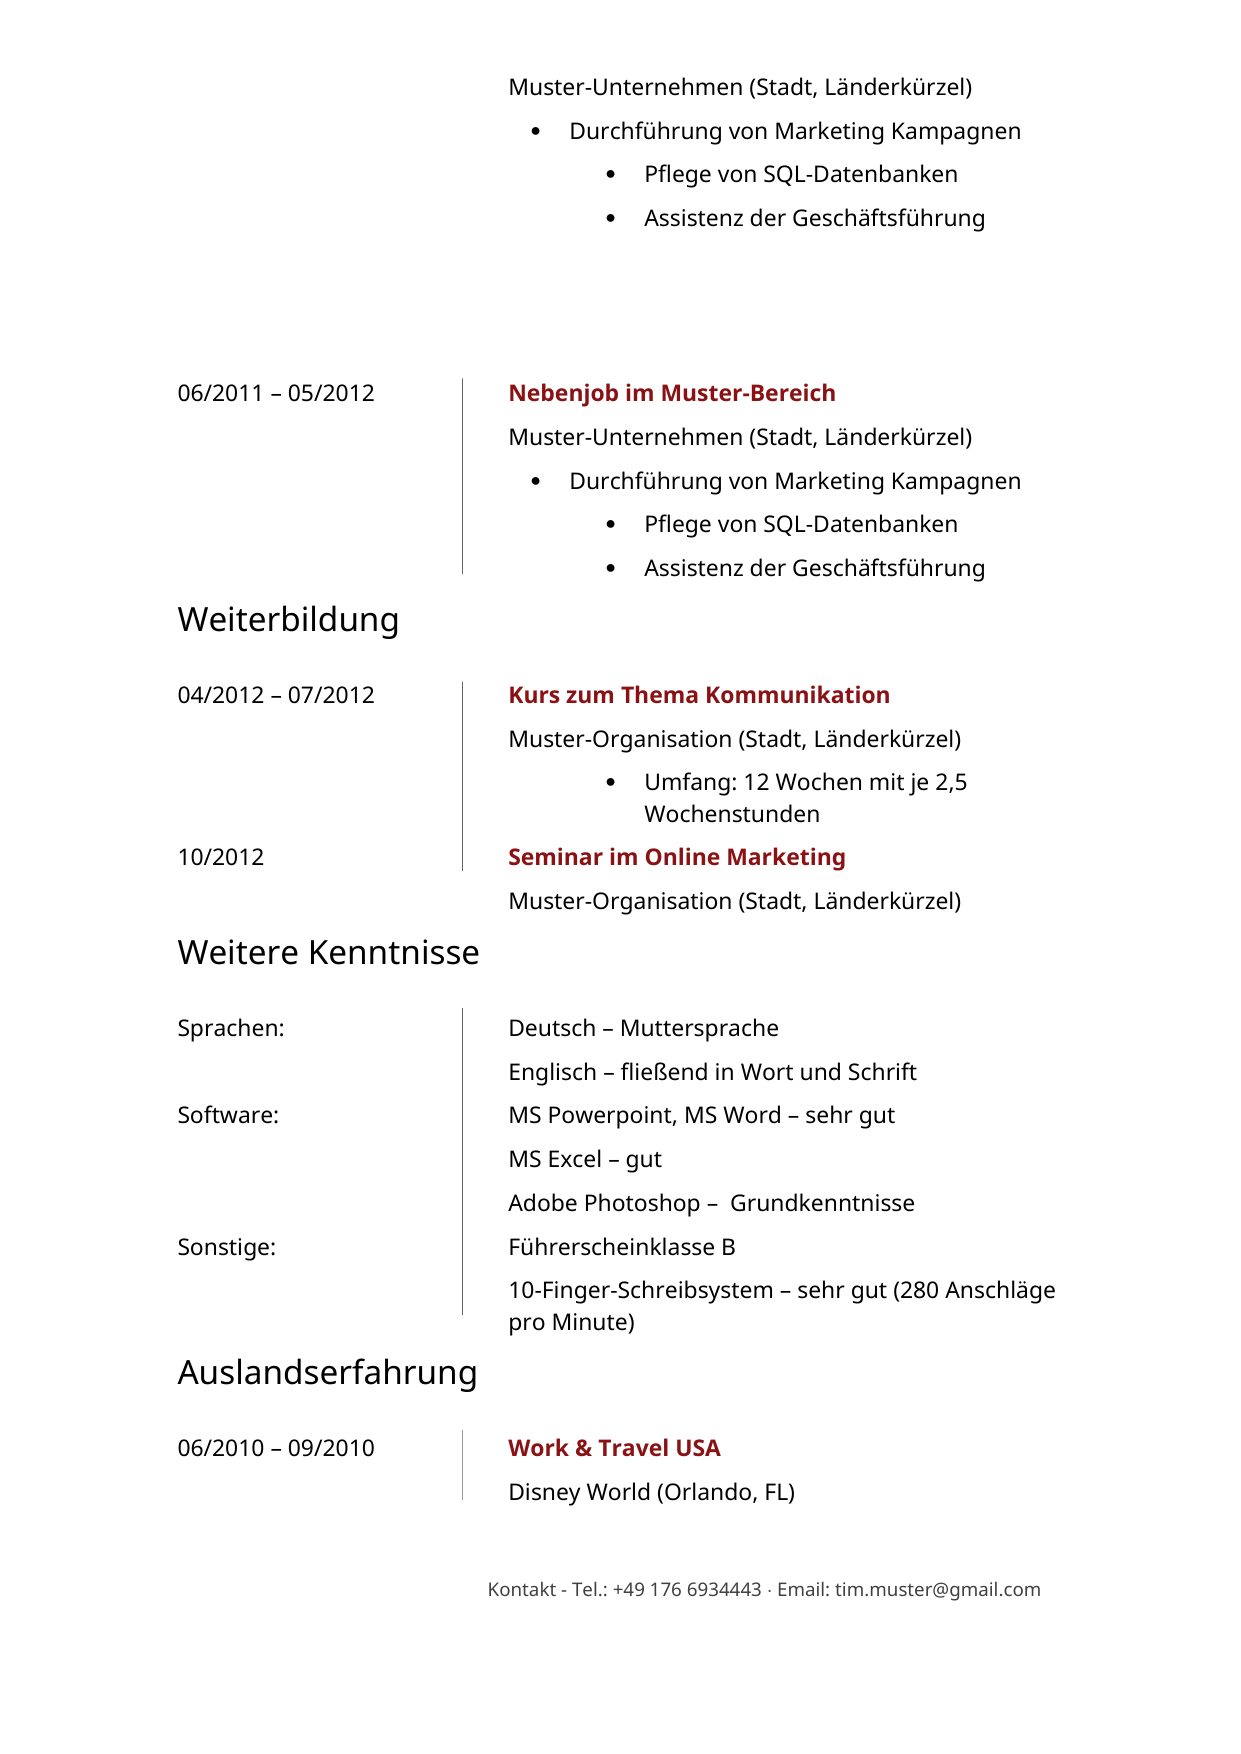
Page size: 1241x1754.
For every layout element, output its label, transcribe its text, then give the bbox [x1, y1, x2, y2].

text Muster-Organisation (Stadt, Länderkürzel) [177, 885, 1063, 916]
text Führerscheinklasse B [463, 1230, 1063, 1262]
text Work & Travel USA [463, 1432, 1063, 1463]
text Weitere Kenntnisse [177, 929, 1063, 974]
text Muster-Unternehmen (Stadt, Länderkürzel) [463, 421, 1063, 452]
text Muster-Unternehmen (Stadt, Länderkürzel) [177, 71, 1063, 102]
list Pflege von SQL-Datenbanken [607, 158, 1063, 189]
text [177, 1187, 462, 1218]
list Durchführung von Marketing Kampagnen [532, 464, 1063, 496]
text 10/2012 [177, 841, 462, 872]
list Umfang: 12 Wochen mit je 2,5 Wochenstunden [607, 766, 1063, 829]
text Sonstige: [177, 1230, 462, 1262]
text 10-Finger-Schreibsystem – sehr gut (280 Anschläge pro Minute) [508, 1274, 1063, 1337]
list Assistenz der Geschäftsführung [607, 202, 1063, 233]
list Pflege von SQL-Datenbanken [607, 508, 1063, 539]
text [177, 1143, 462, 1174]
list Durchführung von Marketing Kampagnen [532, 114, 1063, 146]
text Software: [177, 1099, 462, 1130]
text Deutsch – Muttersprache [463, 1012, 1063, 1043]
text [177, 1055, 462, 1087]
text Auslandserfahrung [177, 1349, 1063, 1394]
text Adobe Photoshop – Grundkenntnisse [463, 1187, 1063, 1218]
text MS Excel – gut [463, 1143, 1063, 1174]
text Seminar im Online Marketing [463, 841, 1063, 872]
list Assistenz der Geschäftsführung [607, 552, 1063, 583]
text Englisch – fließend in Wort und Schrift [463, 1055, 1063, 1087]
text Disney World (Orlando, FL) [431, 1476, 1063, 1507]
text [177, 722, 462, 754]
text 06/2010 – 09/2010 [177, 1432, 462, 1463]
text MS Powerpoint, MS Word – sehr gut [463, 1099, 1063, 1130]
text Weiterbildung [177, 596, 1063, 641]
text 04/2012 – 07/2012 Kurs zum Thema Kommunikation [177, 679, 1063, 710]
text Muster-Organisation (Stadt, Länderkürzel) [463, 722, 1063, 754]
text [177, 421, 462, 452]
text Sprachen: [177, 1012, 462, 1043]
text 06/2011 – 05/2012 Nebenjob im Muster-Bereich [177, 377, 1063, 408]
